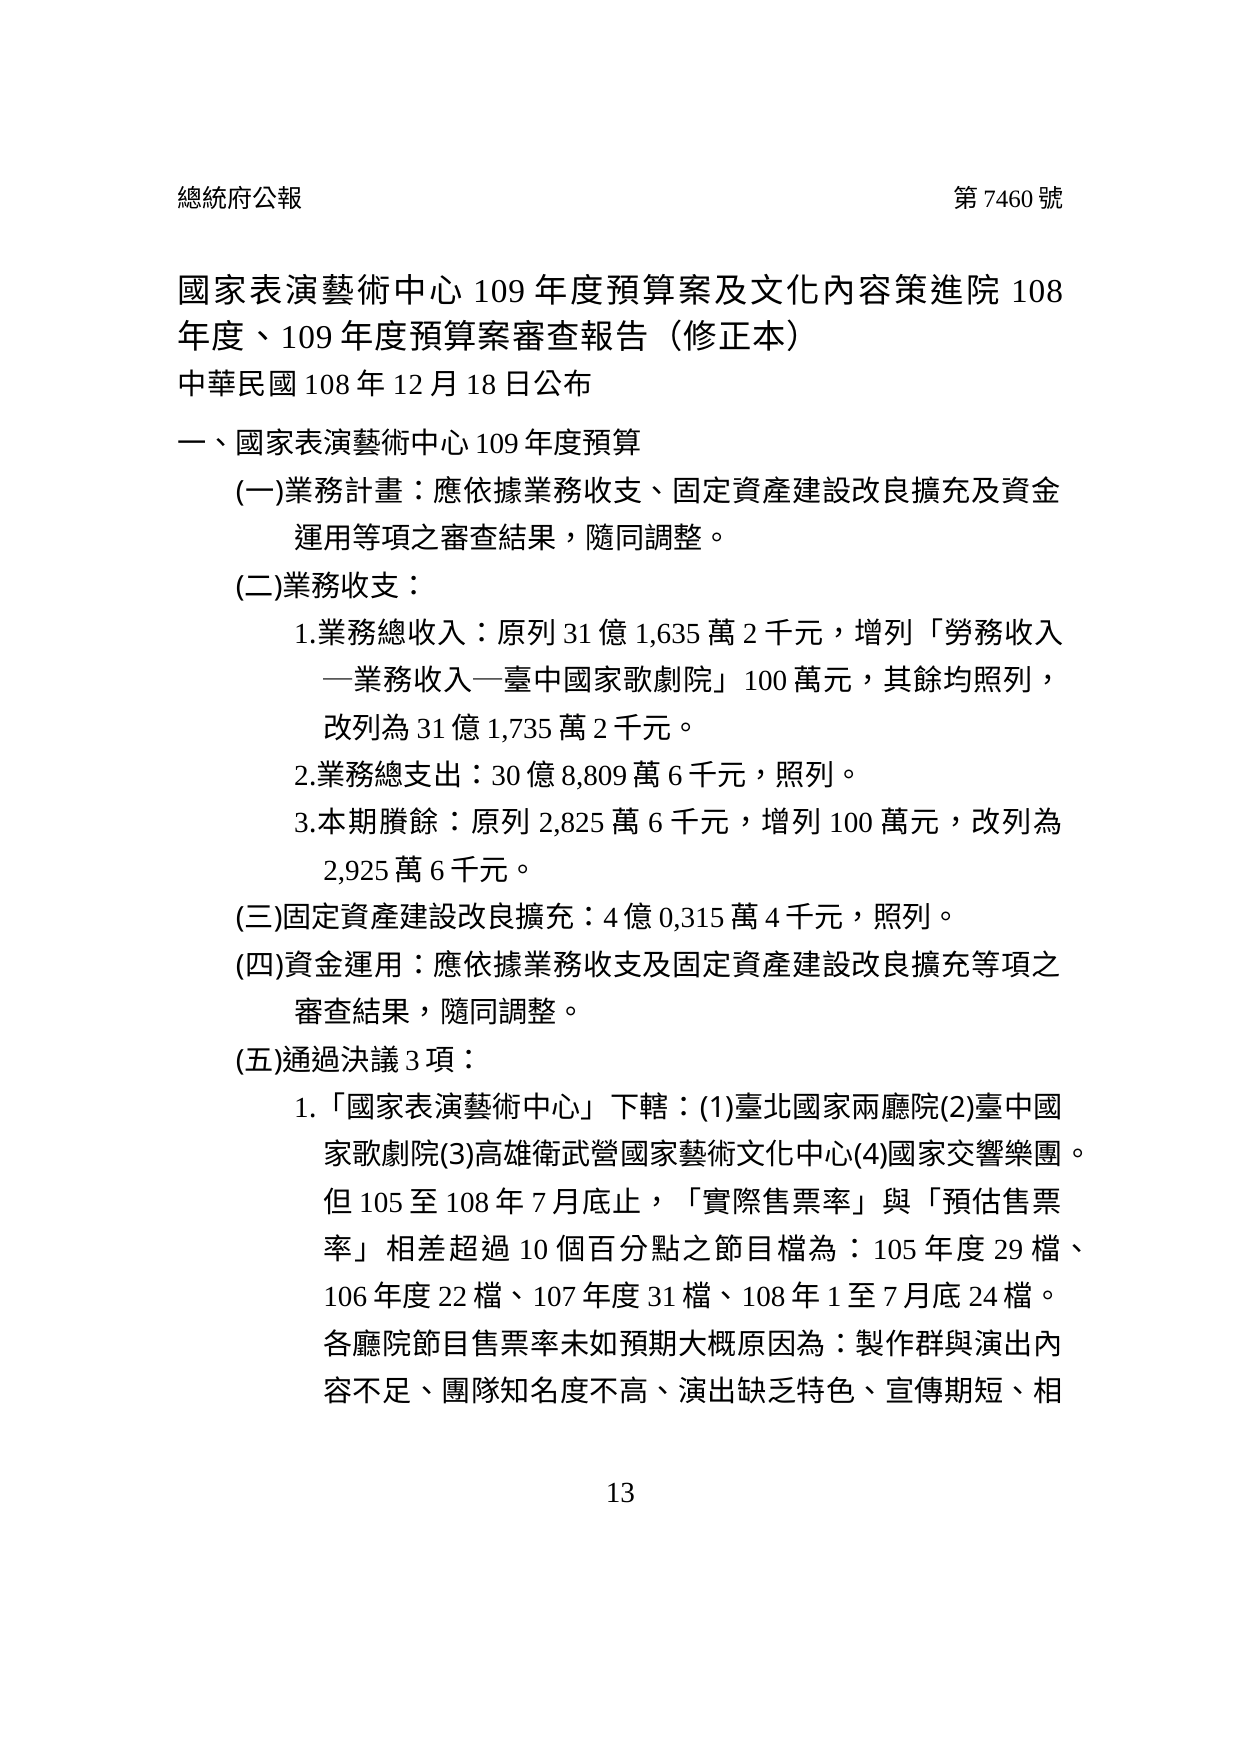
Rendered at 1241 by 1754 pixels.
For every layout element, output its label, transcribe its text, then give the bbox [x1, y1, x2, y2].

text 國家表演藝術中心109年度預算案及文化內容策進院108年度、109年度預算案審查報告（修正本） [177, 266, 1063, 357]
text (一)業務計畫：應依據業務收支、固定資產建設改良擴充及資金運用等項之審查結果，隨同調整。 [236, 463, 1063, 558]
text 1.業務總收入：原列31億1,635萬2千元，增列「勞務收入─業務收入─臺中國家歌劇院」100萬元，其餘均照列，改列為31億1,735萬2千元。 [294, 605, 1063, 748]
text 一、國家表演藝術中心109年度預算 [177, 416, 1063, 463]
text (三)固定資產建設改良擴充：4億0,315萬4千元，照列。 [236, 890, 1063, 937]
text (二)業務收支： [236, 558, 1063, 605]
text 2.業務總支出：30億8,809萬6千元，照列。 [294, 748, 1063, 795]
text 1.「國家表演藝術中心」下轄：(1)臺北國家兩廳院(2)臺中國家歌劇院(3)高雄衛武營國家藝術文化中心(4)國家交響樂團。但105至108年7月底止，「實際售票率」與「預估售票率」相差超過10個百分點之節目檔為：105年度29檔、106年度22檔、107年度31檔、108年1至7月底24檔。各廳院節目售票率未如預期大概原因為：製作群與演出內容不足、團隊知名度不高、演出缺乏特色、宣傳期短、相同類型節目過多、與前檔演出相隔太近，互相產生票房排擠效應、行銷不足等原因所致。爰此，要求文化部2個月內提出：有效提昇「國家表演藝術中心」營運方案，並送交立法院教育及文化委員會。 [294, 1079, 1063, 1411]
text (五)通過決議3項： [236, 1032, 1063, 1079]
text 3.本期賸餘：原列2,825萬6千元，增列100萬元，改列為2,925萬6千元。 [294, 795, 1063, 890]
text (四)資金運用：應依據業務收支及固定資產建設改良擴充等項之審查結果，隨同調整。 [236, 937, 1063, 1032]
text 中華民國108年12月18日公布 [177, 357, 1063, 403]
